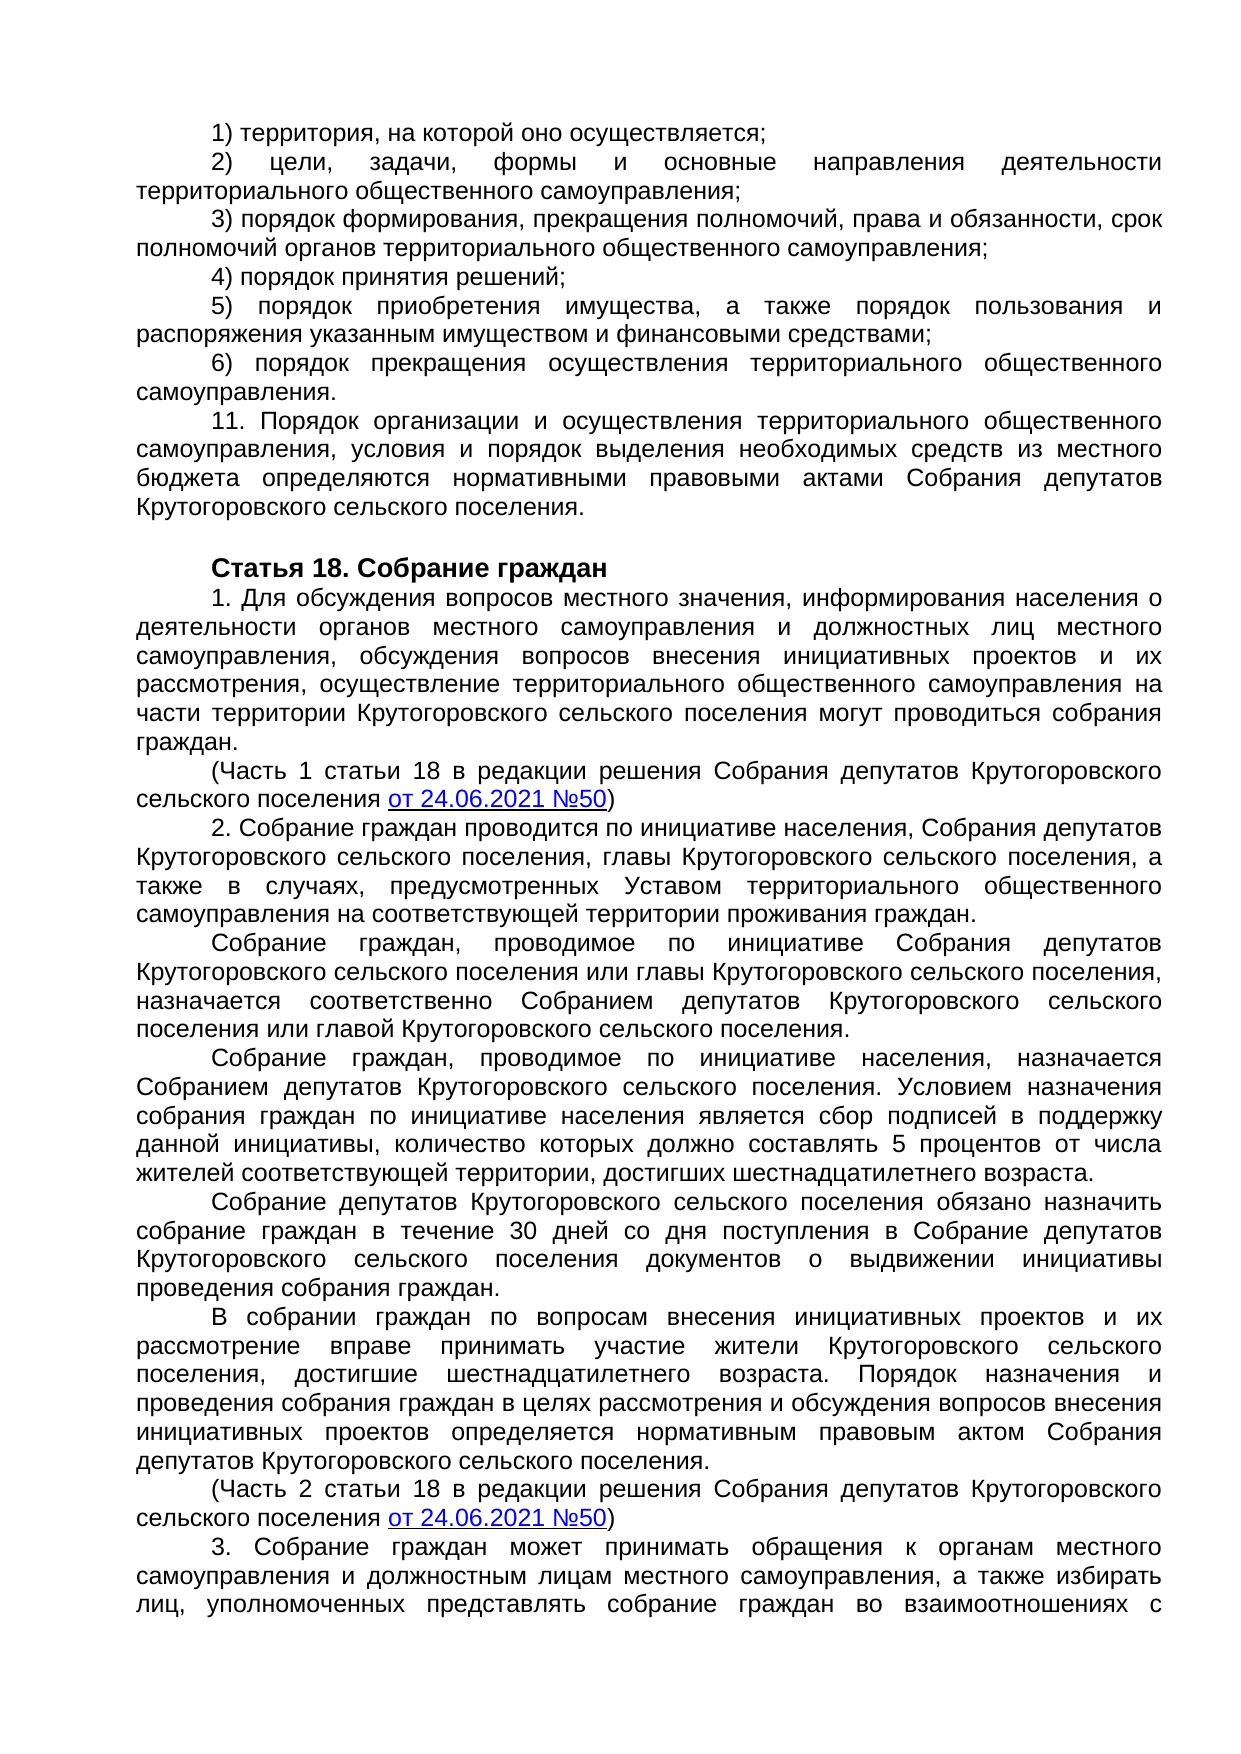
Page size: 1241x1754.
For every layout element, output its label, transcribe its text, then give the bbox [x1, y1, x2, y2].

text (Часть 1 статьи 18 в редакции решения Собрания депутатов Крутогоровского сельского поселения от 24.06.2021 №50) [136, 756, 1163, 813]
text В собрании граждан по вопросам внесения инициативных проектов и их рассмотрение вправе принимать участие жители Крутогоровского сельского поселения, достигшие шестнадцатилетнего возраста. Порядок назначения и проведения собрания граждан в целях рассмотрения и обсуждения вопросов внесения инициативных проектов определяется нормативным правовым актом Собрания депутатов Крутогоровского сельского поселения. [136, 1302, 1163, 1474]
text 3) порядок формирования, прекращения полномочий, права и обязанности, срок полномочий органов территориального общественного самоуправления; [136, 204, 1163, 262]
text 2. Собрание граждан проводится по инициативе населения, Собрания депутатов Крутогоровского сельского поселения, главы Крутогоровского сельского поселения, а также в случаях, предусмотренных Уставом территориального общественного самоуправления на соответствующей территории проживания граждан. [136, 813, 1163, 928]
text 4) порядок принятия решений; [136, 262, 1163, 291]
text 5) порядок приобретения имущества, а также порядок пользования и распоряжения указанным имуществом и финансовыми средствами; [136, 291, 1163, 348]
text Статья 18. Собрание граждан [136, 552, 1163, 583]
text 1. Для обсуждения вопросов местного значения, информирования населения о деятельности органов местного самоуправления и должностных лиц местного самоуправления, обсуждения вопросов внесения инициативных проектов и их рассмотрения, осуществление территориального общественного самоуправления на части территории Крутогоровского сельского поселения могут проводиться собрания граждан. [136, 583, 1163, 756]
text 2) цели, задачи, формы и основные направления деятельности территориального общественного самоуправления; [136, 147, 1163, 204]
text Собрание граждан, проводимое по инициативе населения, назначается Собранием депутатов Крутогоровского сельского поселения. Условием назначения собрания граждан по инициативе населения является сбор подписей в поддержку данной инициативы, количество которых должно составлять 5 процентов от числа жителей соответствующей территории, достигших шестнадцатилетнего возраста. [136, 1043, 1163, 1187]
text 11. Порядок организации и осуществления территориального общественного самоуправления, условия и порядок выделения необходимых средств из местного бюджета определяются нормативными правовыми актами Собрания депутатов Крутогоровского сельского поселения. [136, 406, 1163, 521]
text 3. Собрание граждан может принимать обращения к органам местного самоуправления и должностным лицам местного самоуправления, а также избирать лиц, уполномоченных представлять собрание граждан во взаимоотношениях с [136, 1532, 1163, 1618]
text (Часть 2 статьи 18 в редакции решения Собрания депутатов Крутогоровского сельского поселения от 24.06.2021 №50) [136, 1474, 1163, 1532]
text 6) порядок прекращения осуществления территориального общественного самоуправления. [136, 348, 1163, 406]
text Собрание граждан, проводимое по инициативе Собрания депутатов Крутогоровского сельского поселения или главы Крутогоровского сельского поселения, назначается соответственно Собранием депутатов Крутогоровского сельского поселения или главой Крутогоровского сельского поселения. [136, 928, 1163, 1043]
text 1) территория, на которой оно осуществляется; [136, 118, 1163, 147]
text Собрание депутатов Крутогоровского сельского поселения обязано назначить собрание граждан в течение 30 дней со дня поступления в Собрание депутатов Крутогоровского сельского поселения документов о выдвижении инициативы проведения собрания граждан. [136, 1187, 1163, 1302]
